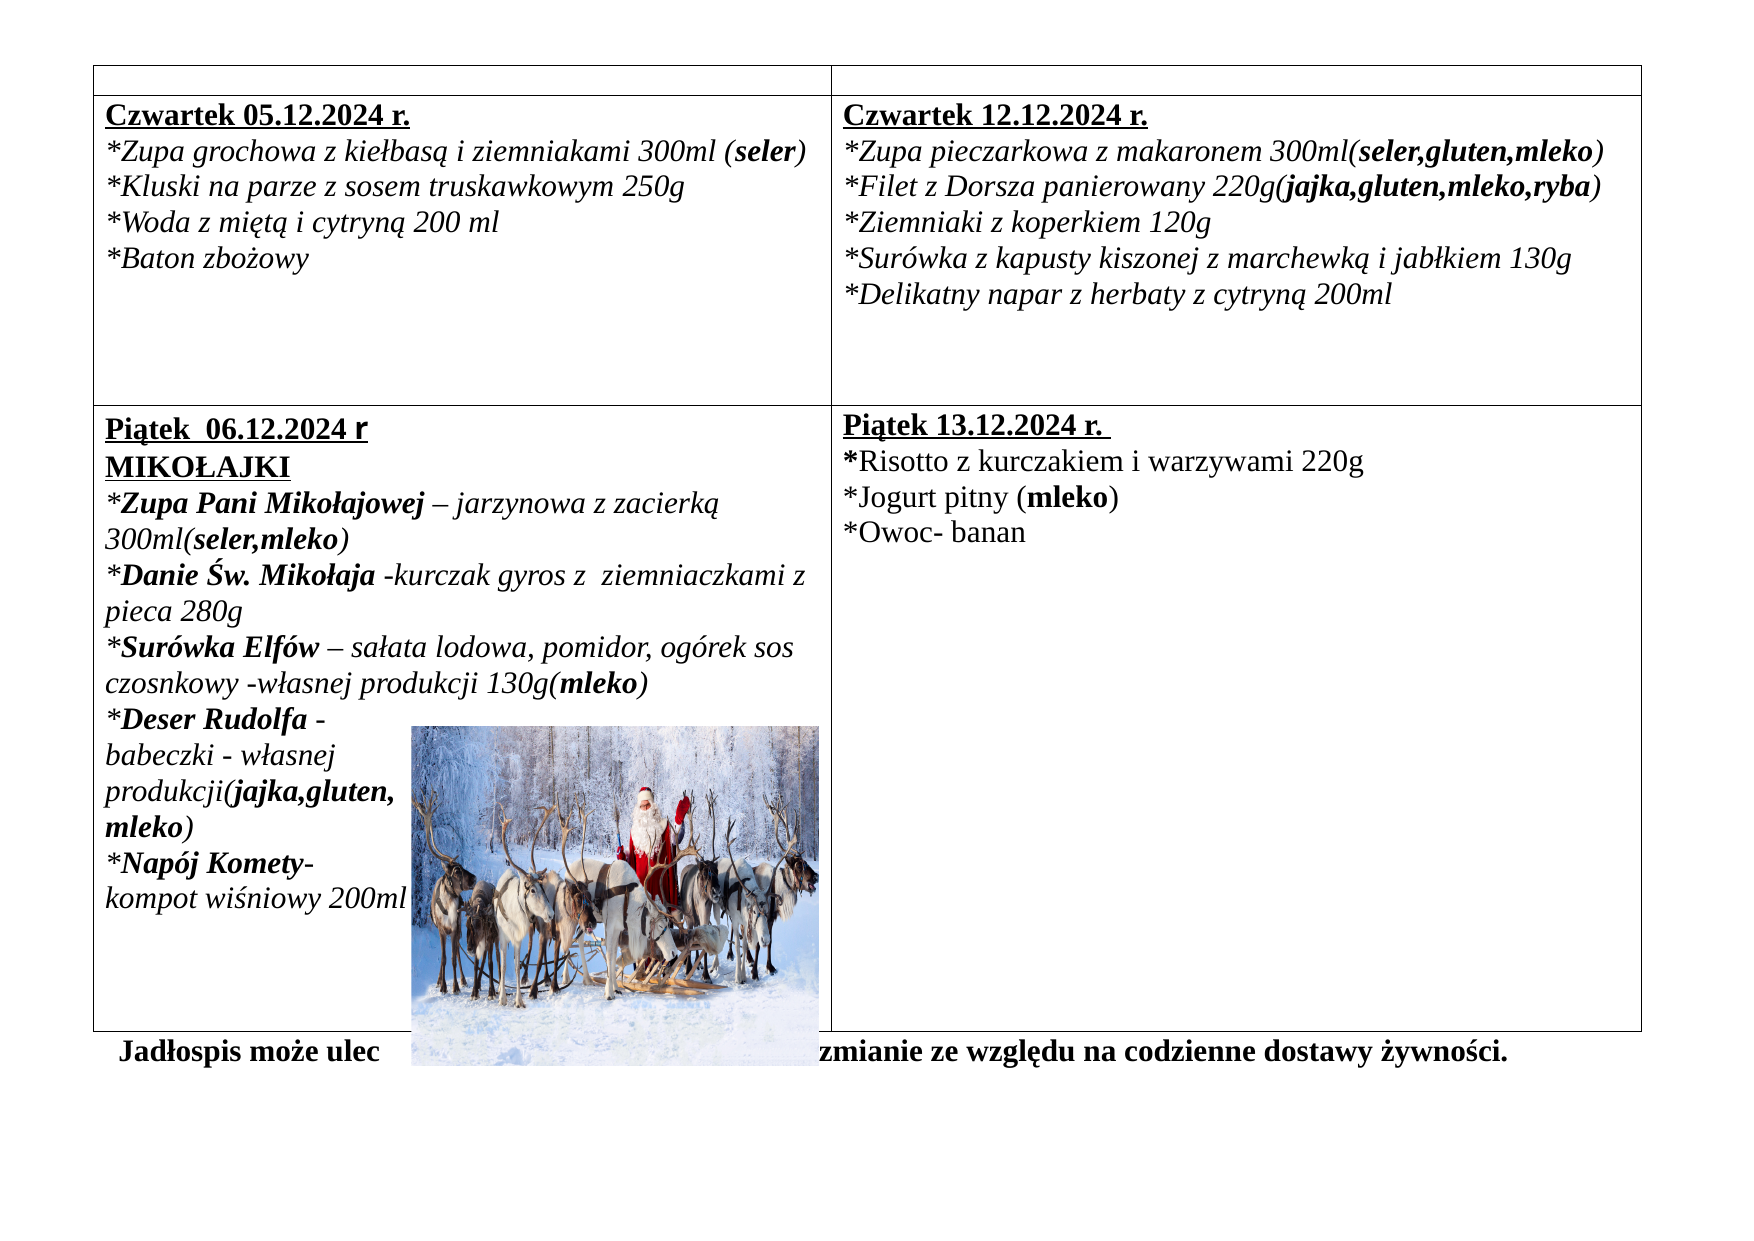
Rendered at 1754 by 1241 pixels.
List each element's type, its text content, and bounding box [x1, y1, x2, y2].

table_cell Czwartek 12.12.2024 r. *Zupa pieczarkowa z makaronem 300ml(seler,gluten,mleko) *Filet z Dorsza panierowany 220g(jajka,gluten,mleko,ryba) *Ziemniaki z koperkiem 120g *Surówka z kapusty kiszonej z marchewką i jabłkiem 130g *Delikatny napar z herbaty z cytryną 200ml [832, 96, 1641, 405]
table_cell [94, 66, 831, 95]
table_cell Czwartek 05.12.2024 r. *Zupa grochowa z kiełbasą i ziemniakami 300ml (seler) *Kluski na parze z sosem truskawkowym 250g *Woda z miętą i cytryną 200 ml *Baton zbożowy [94, 96, 831, 405]
table_cell Piątek 06.12.2024 r MIKOŁAJKI *Zupa Pani Mikołajowej – jarzynowa z zacierką 300ml(seler,mleko) *Danie Św. Mikołaja -kurczak gyros z ziemniaczkami z pieca 280g *Surówka Elfów – sałata lodowa, pomidor, ogórek sos czosnkowy -własnej produkcji 130g(mleko) *Deser Rudolfa -babeczki - własnej produkcji(jajka,gluten,mleko) *Napój Komety- kompot wiśniowy 200ml [94, 406, 831, 1031]
table_cell Piątek 13.12.2024 r. *Risotto z kurczakiem i warzywami 220g *Jogurt pitny (mleko) *Owoc- banan [832, 406, 1641, 1031]
text Jadłospis może ulec zmianie ze względu na codzienne dostawy żywności. [118, 1032, 1636, 1068]
picture [411, 726, 819, 1066]
table_cell [832, 66, 1641, 95]
